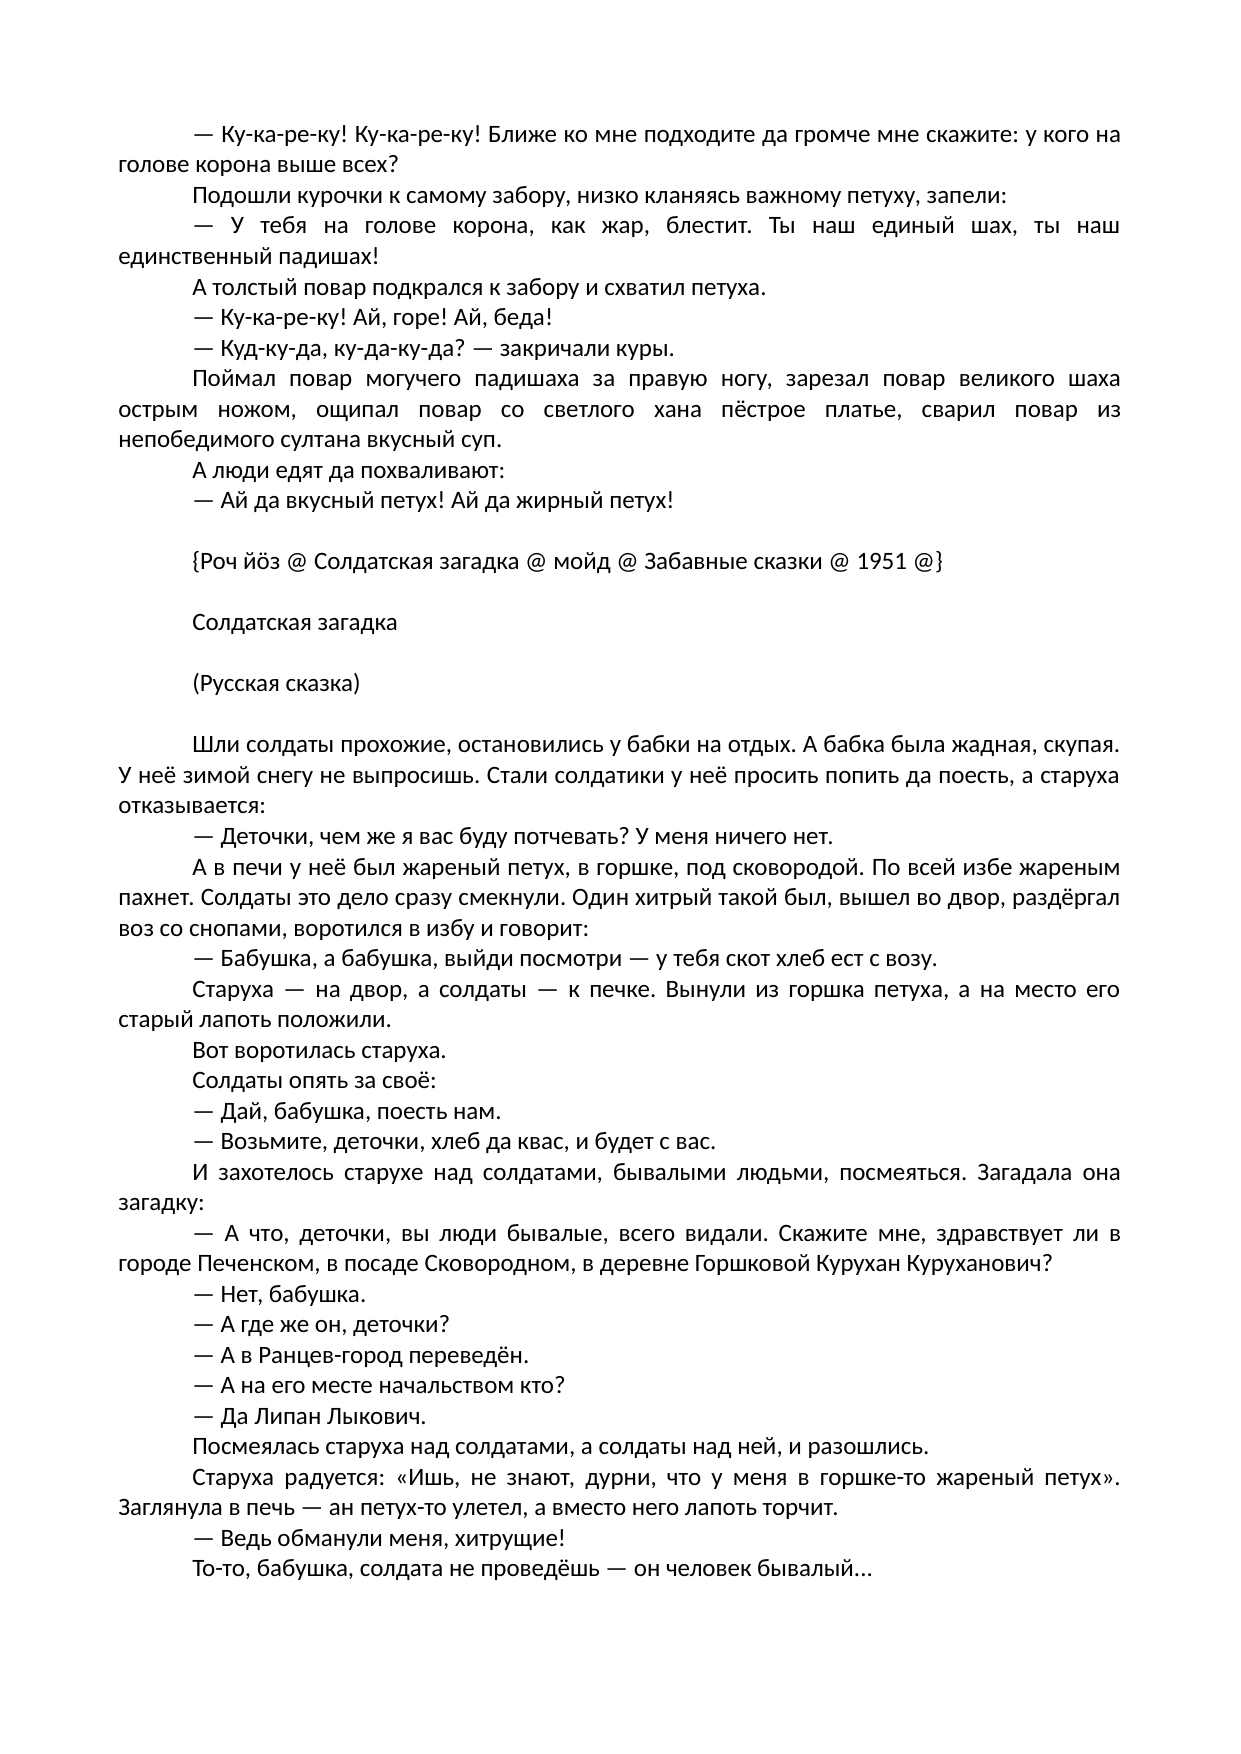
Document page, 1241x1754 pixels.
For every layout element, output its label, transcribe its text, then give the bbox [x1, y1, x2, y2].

text Вот воротилась старуха. [118, 1034, 1122, 1064]
text А в печи у неё был жареный петух, в горшке, под сковородой. По всей избе жареным пахнет. Солдаты это дело сразу смекнули. Один хитрый такой был, вышел во двор, раздёргал воз со снопами, воротился в избу и говорит: [118, 851, 1122, 942]
text — Деточки, чем же я вас буду потчевать? У меня ничего нет. [118, 820, 1122, 851]
text Солдаты опять за своё: [118, 1064, 1122, 1095]
text Посмеялась старуха над солдатами, а солдаты над ней, и разошлись. [118, 1431, 1122, 1461]
text — Ай да вкусный петух! Ай да жирный петух! [118, 484, 1122, 515]
text — Бабушка, а бабушка, выйди посмотри — у тебя скот хлеб ест с возу. [118, 942, 1122, 973]
text И захотелось старухе над солдатами, бывалыми людьми, посмеяться. Загадала она загадку: [118, 1156, 1122, 1217]
text Подошли курочки к самому забору, низко кланяясь важному петуху, запели: [118, 179, 1122, 210]
text — А в Ранцев-город переведён. [118, 1339, 1122, 1369]
text {Роч йӧз @ Солдатская загадка @ мойд @ Забавные сказки @ 1951 @} [118, 545, 1122, 576]
text — У тебя на голове корона, как жар, блестит. Ты наш единый шах, ты наш единственный падишах! [118, 210, 1122, 271]
text Солдатская загадка [118, 606, 1122, 637]
text Старуха радуется: «Ишь, не знают, дурни, что у меня в горшке-то жареный петух». Заглянула в печь — ан петух-то улетел, а вместо него лапоть торчит. [118, 1461, 1122, 1522]
text Шли солдаты прохожие, остановились у бабки на отдых. А бабка была жадная, скупая. У неё зимой снегу не выпросишь. Стали солдатики у неё просить попить да поесть, а старуха отказывается: [118, 728, 1122, 820]
text — А где же он, деточки? [118, 1308, 1122, 1339]
text — Куд-ку-да, ку-да-ку-да? — закричали куры. [118, 332, 1122, 362]
text — Дай, бабушка, поесть нам. [118, 1095, 1122, 1125]
text — А что, деточки, вы люди бывалые, всего видали. Скажите мне, здравствует ли в городе Печенском, в посаде Сковородном, в деревне Горшковой Курухан Куруханович? [118, 1217, 1122, 1278]
text — Возьмите, деточки, хлеб да квас, и будет с вас. [118, 1125, 1122, 1156]
text Старуха — на двор, а солдаты — к печке. Вынули из горшка петуха, а на место его старый лапоть положили. [118, 973, 1122, 1034]
text — Ку-ка-ре-ку! Ай, горе! Ай, беда! [118, 301, 1122, 332]
text Поймал повар могучего падишаха за правую ногу, зарезал повар великого шаха острым ножом, ощипал повар со светлого хана пёстрое платье, сварил повар из непобедимого султана вкусный суп. [118, 362, 1122, 454]
text — Да Липан Лыкович. [118, 1400, 1122, 1431]
text То-то, бабушка, солдата не проведёшь — он человек бывалый... [118, 1553, 1122, 1583]
text — Нет, бабушка. [118, 1278, 1122, 1308]
text А толстый повар подкрался к забору и схватил петуха. [118, 271, 1122, 301]
text — Ку-ка-ре-ку! Ку-ка-ре-ку! Ближе ко мне подходите да громче мне скажите: у кого на голове корона выше всех? [118, 118, 1122, 179]
text — А на его месте начальством кто? [118, 1369, 1122, 1400]
text — Ведь обманули меня, хитрущие! [118, 1522, 1122, 1553]
text А люди едят да похваливают: [118, 454, 1122, 484]
text (Русская сказка) [118, 667, 1122, 698]
